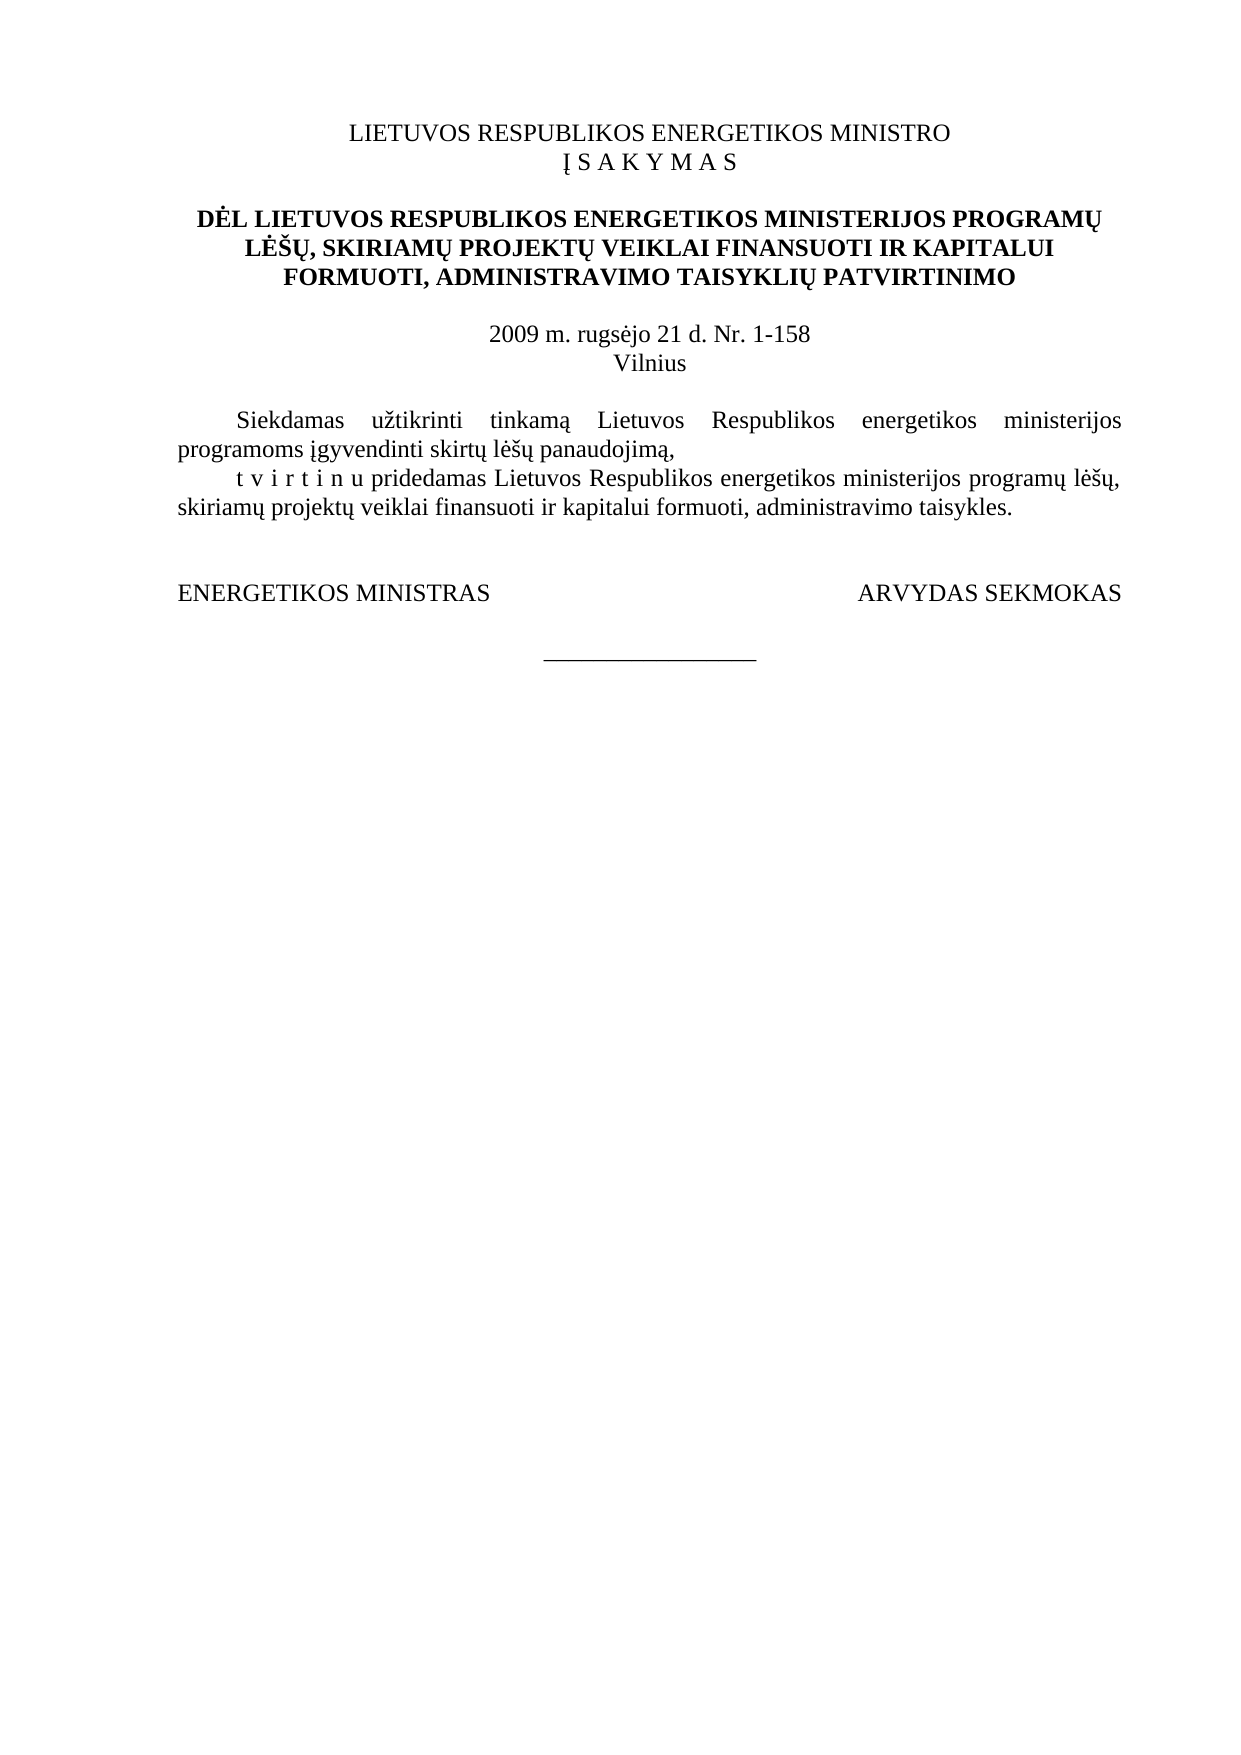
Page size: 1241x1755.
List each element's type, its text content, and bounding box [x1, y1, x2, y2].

text DĖL LIETUVOS RESPUBLIKOS ENERGETIKOS MINISTERIJOS PROGRAMŲ LĖŠŲ, SKIRIAMŲ PROJEKTŲ VEIKLAI FINANSUOTI IR KAPITALUI FORMUOTI, ADMINISTRAVIMO TAISYKLIŲ PATVIRTINIMO [177, 204, 1122, 291]
text Siekdamas užtikrinti tinkamą Lietuvos Respublikos energetikos ministerijos programoms įgyvendinti skirtų lėšų panaudojimą, [177, 406, 1122, 463]
text _________________ [177, 636, 1122, 664]
text LIETUVOS RESPUBLIKOS ENERGETIKOS MINISTRO [177, 118, 1122, 147]
text Į S A K Y M A S [177, 147, 1122, 176]
text t v i r t i n u pridedamas Lietuvos Respublikos energetikos ministerijos programų lėšų, skiriamų projektų veiklai finansuoti ir kapitalui formuoti, administravimo taisykles. [177, 463, 1122, 521]
text Vilnius [177, 348, 1122, 377]
text 2009 m. rugsėjo 21 d. Nr. 1-158 [177, 319, 1122, 348]
text Energetikos ministras Arvydas Sekmokas [177, 578, 1122, 607]
